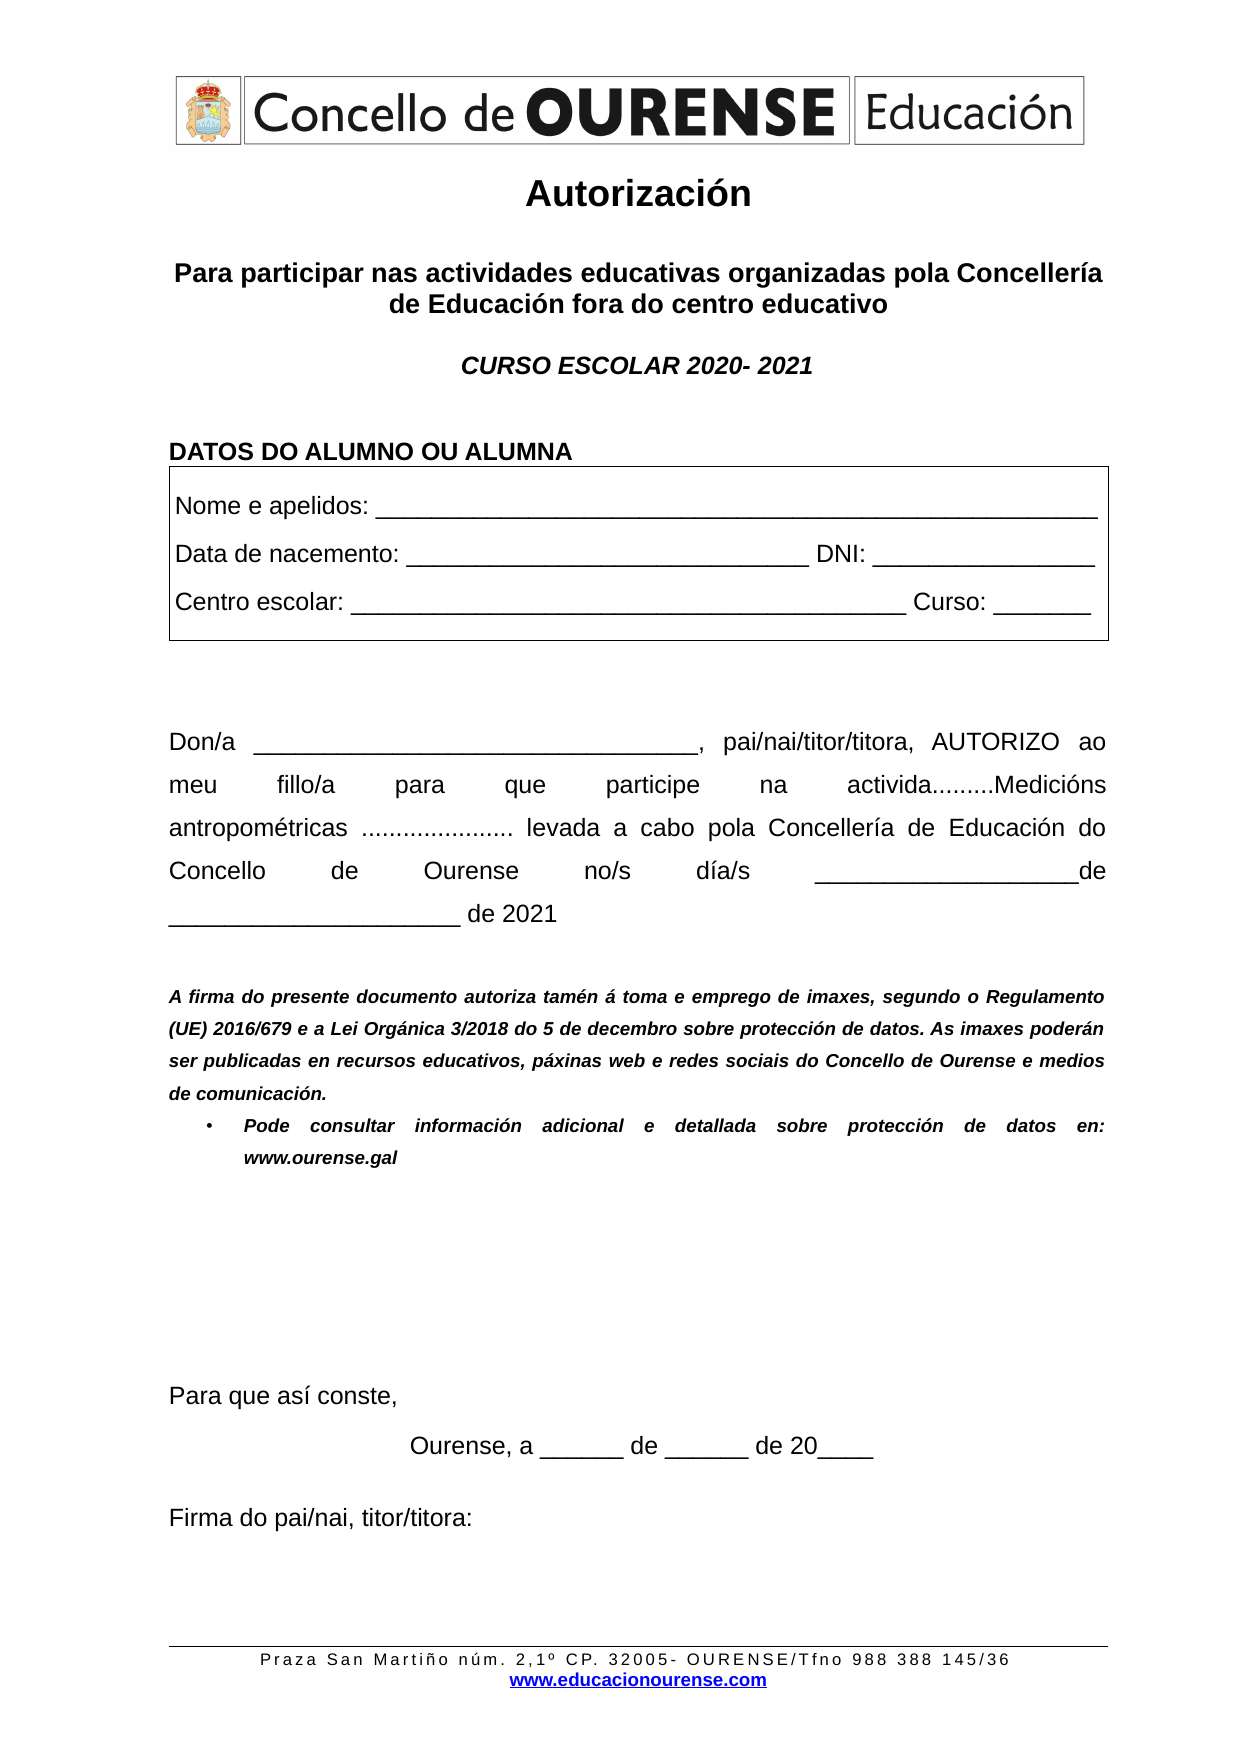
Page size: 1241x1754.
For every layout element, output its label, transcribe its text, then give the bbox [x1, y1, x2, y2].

picture [153, 45, 1105, 170]
table_header Nome e apelidos: ____________________________________________________ Data de nacemento: _____________________________ DNI: ________________ Centro escolar: ________________________________________ Curso: _______ [170, 467, 1108, 640]
text Don/a ________________________________, pai/nai/titor/titora, AUTORIZO ao meu fillo/a para que participe na activida.........Medicións antropométricas ...................... levada a cabo pola Concellería de Educación do Concello de Ourense no/s día/s ___________________de _____________________ de 2021 [169, 727, 1108, 928]
list Pode consultar información adicional e detallada sobre protección de datos en: www.ourense.gal [206, 1115, 1108, 1169]
text Autorización [169, 171, 1108, 214]
text Para que así conste, [169, 1381, 1108, 1409]
text Para participar nas actividades educativas organizadas pola Concellería de Educación fora do centro educativo [169, 257, 1108, 320]
text CURSO ESCOLAR 2020- 2021 [169, 351, 1108, 380]
text Firma do pai/nai, titor/titora: [169, 1503, 1108, 1532]
text A firma do presente documento autoriza tamén á toma e emprego de imaxes, segundo o Regulamento (UE) 2016/679 e a Lei Orgánica 3/2018 do 5 de decembro sobre protección de datos. As imaxes poderán ser publicadas en recursos educativos, páxinas web e redes sociais do Concello de Ourense e medios de comunicación. [169, 986, 1108, 1104]
text Ourense, a ______ de ______ de 20____ [169, 1431, 1108, 1460]
text DATOS DO ALUMNO OU ALUMNA [169, 437, 1108, 466]
